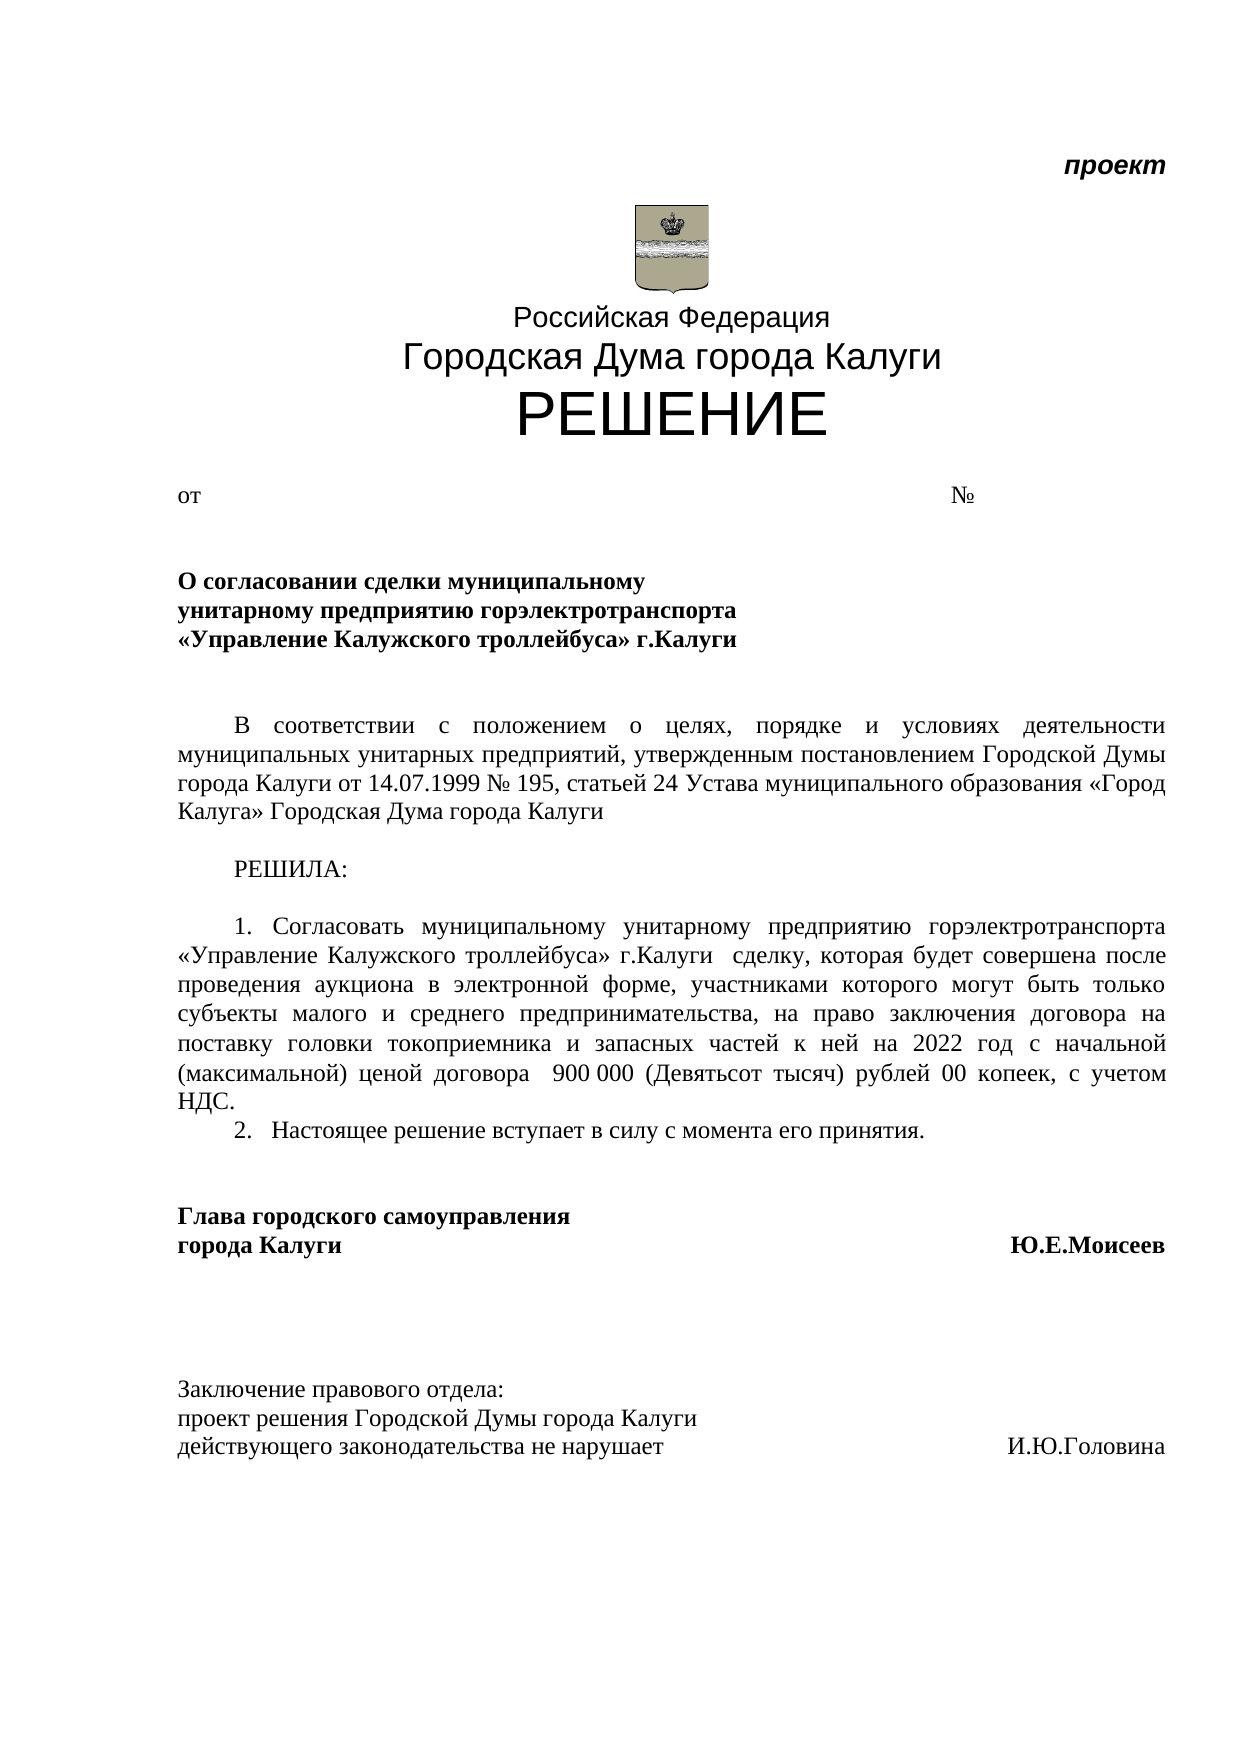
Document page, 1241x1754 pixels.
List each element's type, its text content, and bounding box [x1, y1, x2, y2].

text В соответствии с положением о целях, порядке и условиях деятельности муниципальных унитарных предприятий, утвержденным постановлением Городской Думы города Калуги от 14.07.1999 № 195, статьей 24 Устава муниципального образования «Город Калуга» Городская Дума города Калуги [177, 710, 1166, 825]
text Городская Дума города Калуги [177, 334, 1166, 377]
text О согласовании сделки муниципальному [177, 566, 1166, 595]
subtitle Российская Федерация [177, 300, 1166, 334]
subtitle РЕШЕНИЕ [177, 377, 1166, 449]
text Глава городского самоуправления [177, 1201, 1166, 1230]
text Заключение правового отдела: [177, 1374, 1171, 1403]
text проект решения Городской Думы города Калуги [177, 1403, 1171, 1431]
text от № [177, 480, 1166, 509]
text 1. Согласовать муниципальному унитарному предприятию горэлектротранспорта «Управление Калужского троллейбуса» г.Калуги сделку, которая будет совершена после проведения аукциона в электронной форме, участниками которого могут быть только субъекты малого и среднего предпринимательства, на право заключения договора на поставку головки токоприемника и запасных частей к ней на 2022 год с начальной (максимальной) ценой договора 900 000 (Девятьсот тысяч) рублей 00 копеек, с учетом НДС. [177, 911, 1166, 1115]
text унитарному предприятию горэлектротранспорта [177, 595, 1166, 624]
text РЕШИЛА: [177, 854, 1166, 883]
text 2. Настоящее решение вступает в силу с момента его принятия. [177, 1115, 1166, 1144]
text города Калуги Ю.Е.Моисеев [177, 1230, 1171, 1259]
text действующего законодательства не нарушает И.Ю.Головина [177, 1431, 1171, 1460]
picture [635, 205, 709, 294]
subtitle проект [177, 149, 1166, 180]
text «Управление Калужского троллейбуса» г.Калуги [177, 624, 1166, 653]
